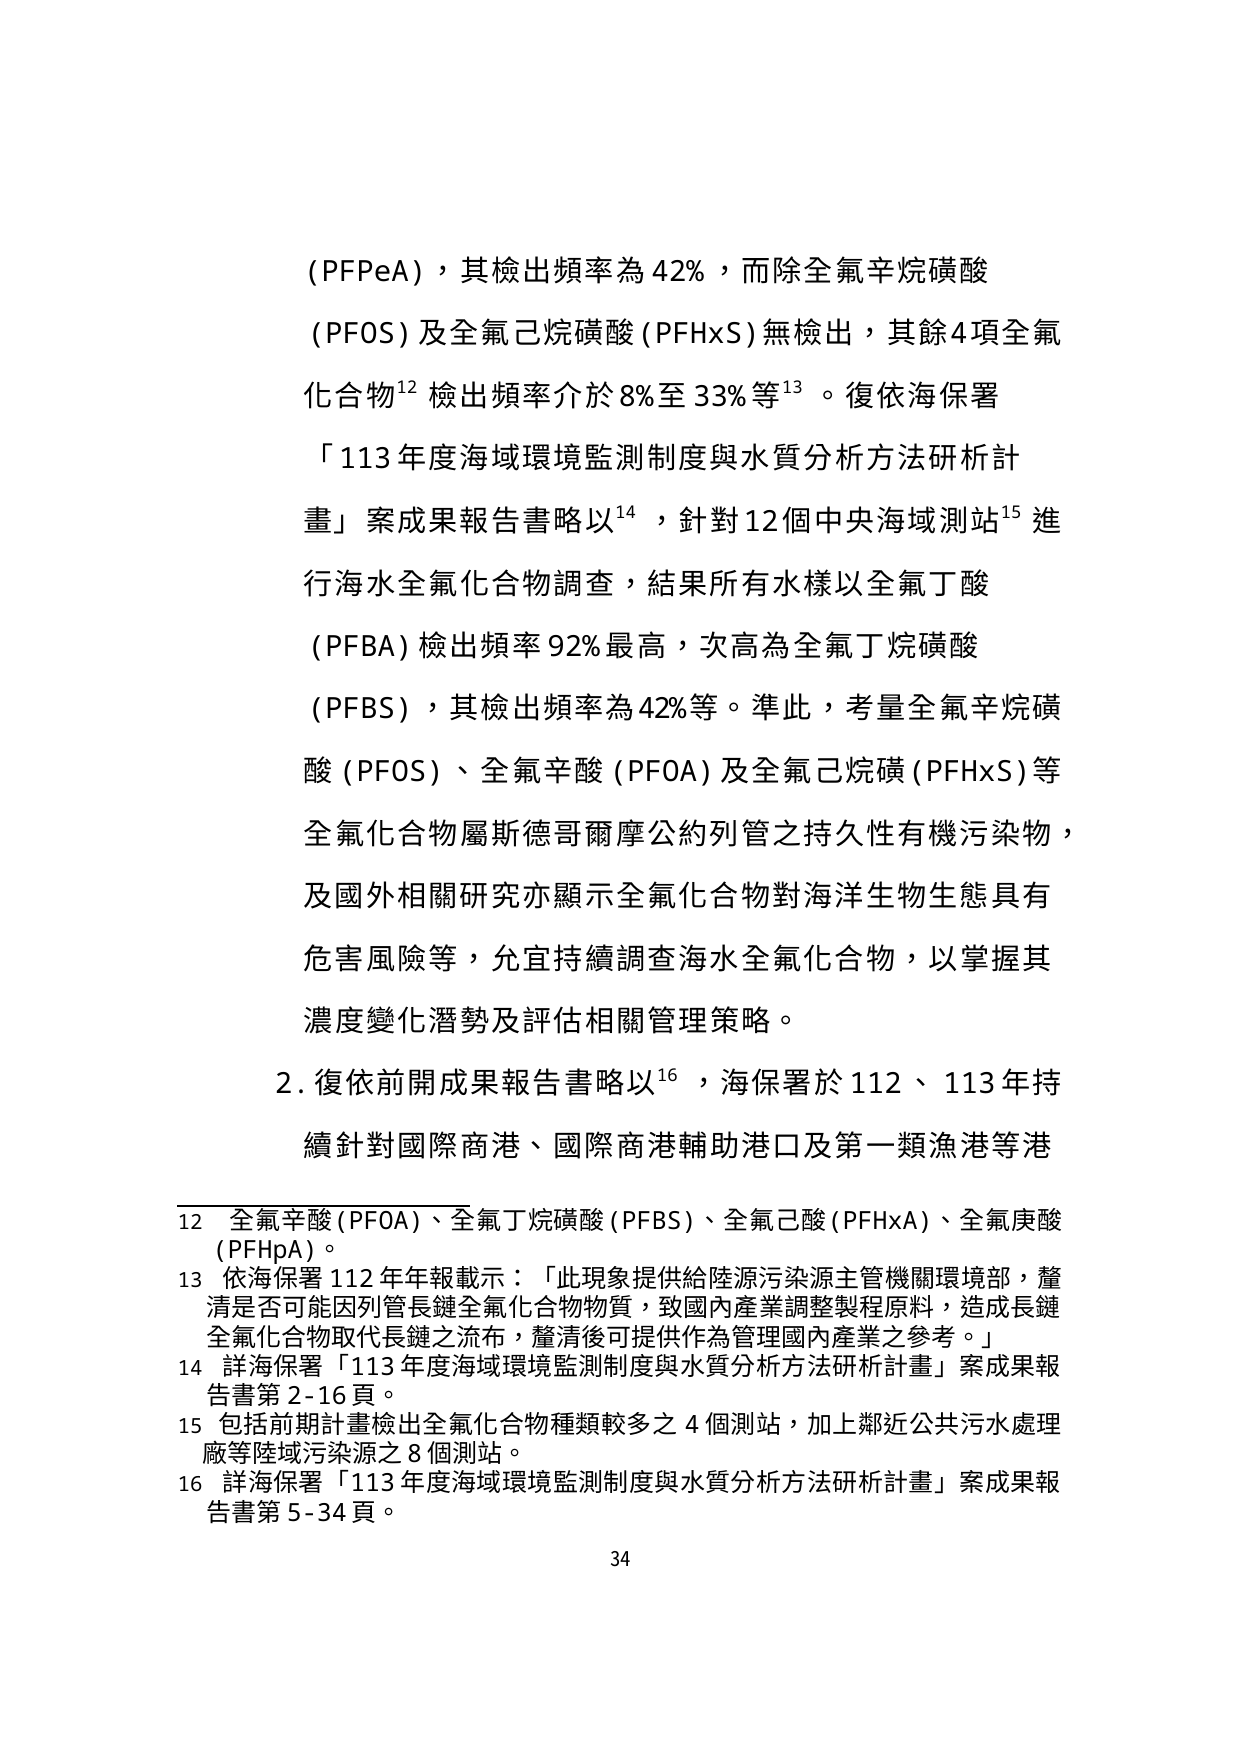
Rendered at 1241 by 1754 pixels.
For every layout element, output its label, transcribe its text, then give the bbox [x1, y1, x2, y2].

text 1.依海保署112年年報之海域新興污染物(全氟化合物)揭示略以，為掌握我國海域水質全氟化合物現況，112年全臺12點位調查包含全氟辛烷磺酸(PFOS)等8項濃度，調查結果所有水樣均檢出全氟丁酸(PFBA)，其檢出頻率100%最高，次高為全氟戊酸(PFPeA)，其檢出頻率為42%，而除全氟辛烷磺酸(PFOS)及全氟己烷磺酸(PFHxS)無檢出，其餘4項全氟化合物檢出頻率介於8%至33%等。復依海保署「113年度海域環境監測制度與水質分析方法研析計畫」案成果報告書略以，針對12個中央海域測站進行海水全氟化合物調查，結果所有水樣以全氟丁酸(PFBA)檢出頻率92%最高，次高為全氟丁烷磺酸(PFBS)，其檢出頻率為42%等。準此，考量全氟辛烷磺酸(PFOS)、全氟辛酸(PFOA)及全氟己烷磺(PFHxS)等全氟化合物屬斯德哥爾摩公約列管之持久性有機污染物，及國外相關研究亦顯示全氟化合物對海洋生物生態具有危害風險等，允宜持續調查海水全氟化合物，以掌握其濃度變化潛勢及評估相關管理策略。 [266, 227, 1063, 1040]
text 包括前期計畫檢出全氟化合物種類較多之4個測站，加上鄰近公共污水處理廠等陸域污染源之8個測站。 [177, 1410, 1063, 1468]
text 依海保署112年年報載示：「此現象提供給陸源污染源主管機關環境部，釐清是否可能因列管長鏈全氟化合物物質，致國內產業調整製程原料，造成長鏈全氟化合物取代長鏈之流布，釐清後可提供作為管理國內產業之參考。」 [177, 1264, 1063, 1352]
text 2.復依前開成果報告書略以，海保署於112、113年持續針對國際商港、國際商港輔助港口及第一類漁港等港 [266, 1040, 1063, 1165]
text 全氟辛酸(PFOA)、全氟丁烷磺酸(PFBS)、全氟己酸(PFHxA)、全氟庚酸(PFHpA)。 [177, 1206, 1063, 1264]
text 詳海保署「113年度海域環境監測制度與水質分析方法研析計畫」案成果報告書第2-16頁。 [177, 1352, 1063, 1410]
text 詳海保署「113年度海域環境監測制度與水質分析方法研析計畫」案成果報告書第5-34頁。 [177, 1468, 1063, 1527]
